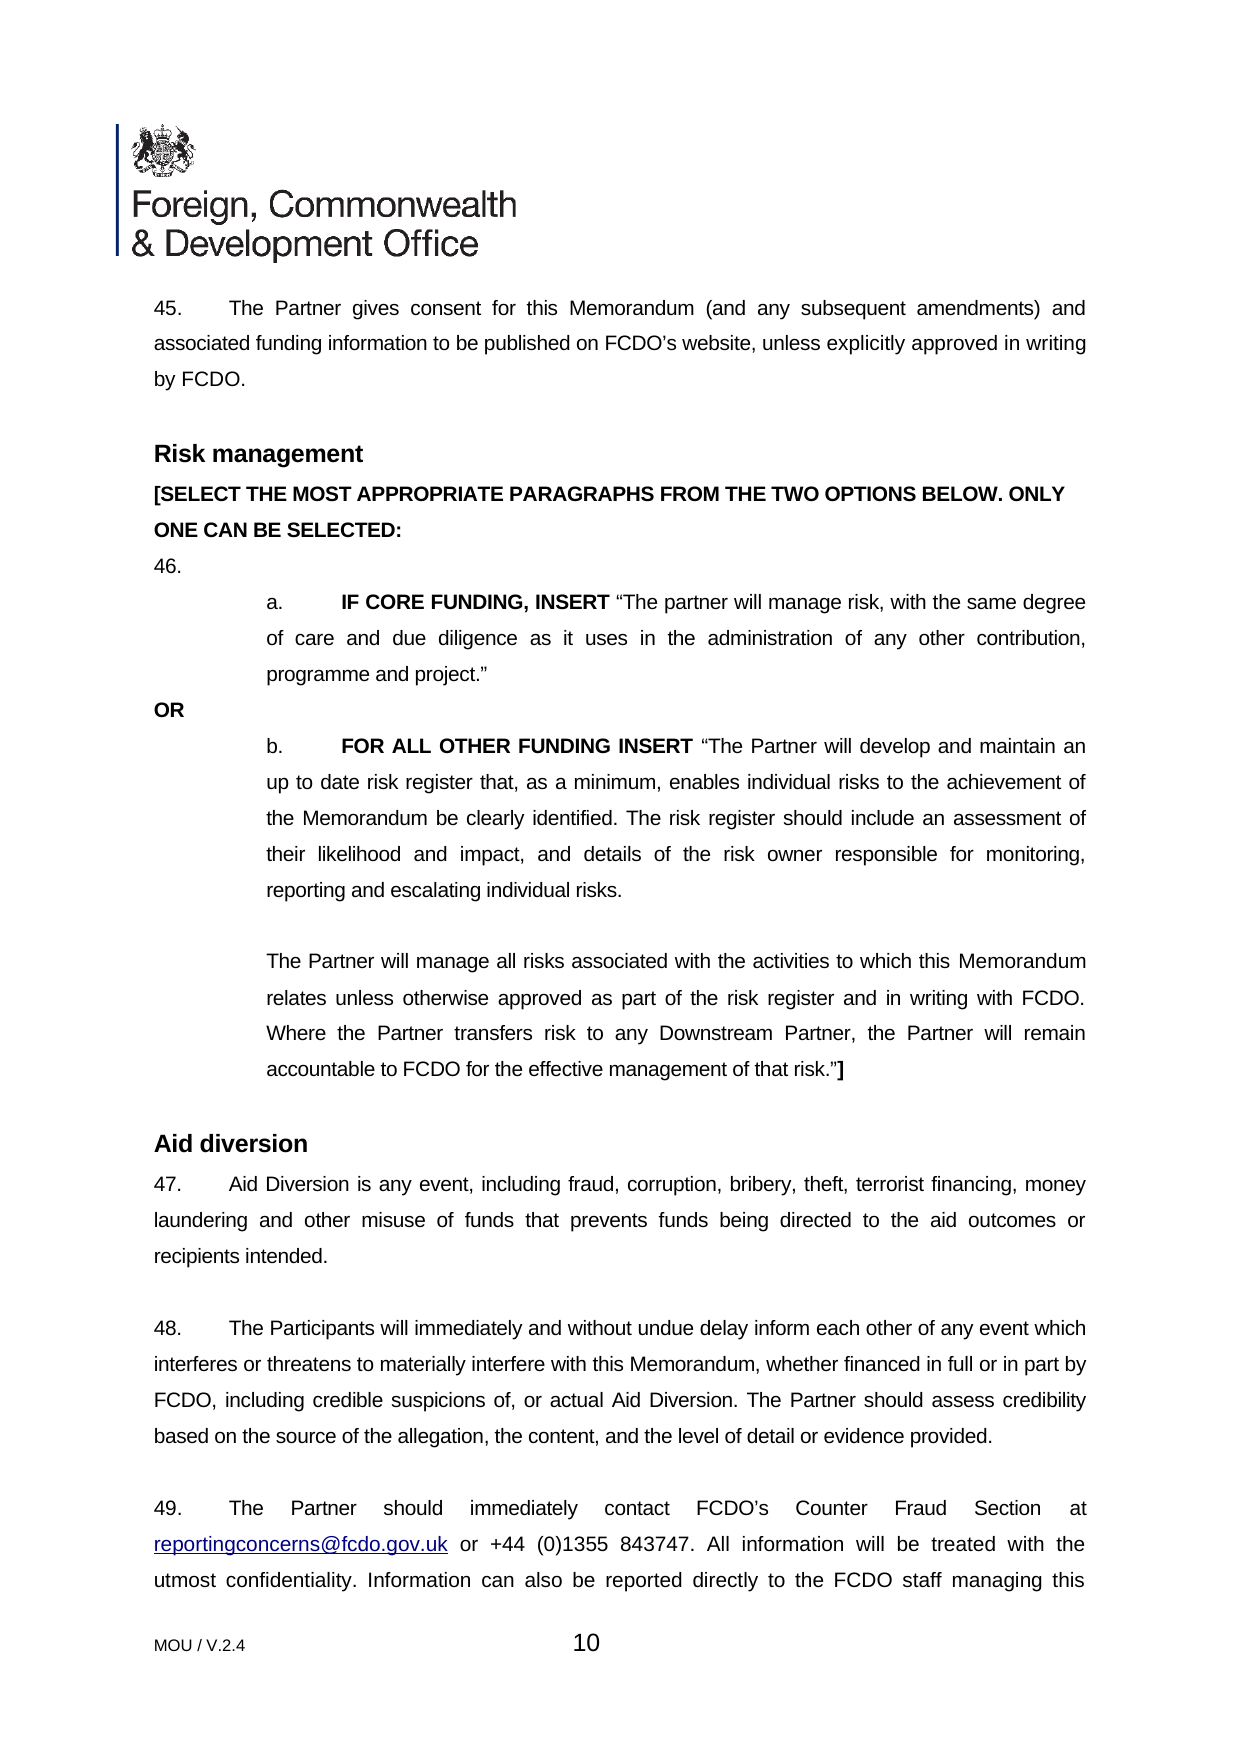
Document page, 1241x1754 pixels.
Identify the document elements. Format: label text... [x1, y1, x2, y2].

list The Partner gives consent for this Memorandum (and any subsequent amendments) and associated funding information to be published on FCDO’s website, unless explicitly approved in writing by FCDO. [153, 295, 1087, 391]
text Aid diversion [153, 1129, 1087, 1158]
text [SELECT THE MOST APPROPRIATE PARAGRAPHS FROM THE TWO OPTIONS BELOW. ONLY ONE CAN BE SELECTED: [153, 482, 1087, 542]
text OR [153, 698, 1087, 722]
text The Partner will manage all risks associated with the activities to which this Memorandum relates unless otherwise approved as part of the risk register and in writing with FCDO. Where the Partner transfers risk to any Downstream Partner, the Partner will remain accountable to FCDO for the effective management of that risk.”] [266, 949, 1087, 1081]
text Risk management [153, 439, 1087, 468]
list FOR ALL OTHER FUNDING INSERT “The Partner will develop and maintain an up to date risk register that, as a minimum, enables individual risks to the achievement of the Memorandum be clearly identified. The risk register should include an assessment of their likelihood and impact, and details of the risk owner responsible for monitoring, reporting and escalating individual risks. [266, 734, 1087, 901]
list IF CORE FUNDING, INSERT “The partner will manage risk, with the same degree of care and due diligence as it uses in the administration of any other contribution, programme and project.” [266, 590, 1087, 686]
list The Participants will immediately and without undue delay inform each other of any event which interferes or threatens to materially interfere with this Memorandum, whether financed in full or in part by FCDO, including credible suspicions of, or actual Aid Diversion. The Partner should assess credibility based on the source of the allegation, the content, and the level of detail or evidence provided. [153, 1316, 1087, 1448]
list Aid Diversion is any event, including fraud, corruption, bribery, theft, terrorist financing, money laundering and other misuse of funds that prevents funds being directed to the aid outcomes or recipients intended. [153, 1172, 1087, 1268]
list The Partner should immediately contact FCDO’s Counter Fraud Section at reportingconcerns@fcdo.gov.uk or +44 (0)1355 843747. All information will be treated with the utmost confidentiality. Information can also be reported directly to the FCDO staff managing this [153, 1496, 1087, 1591]
